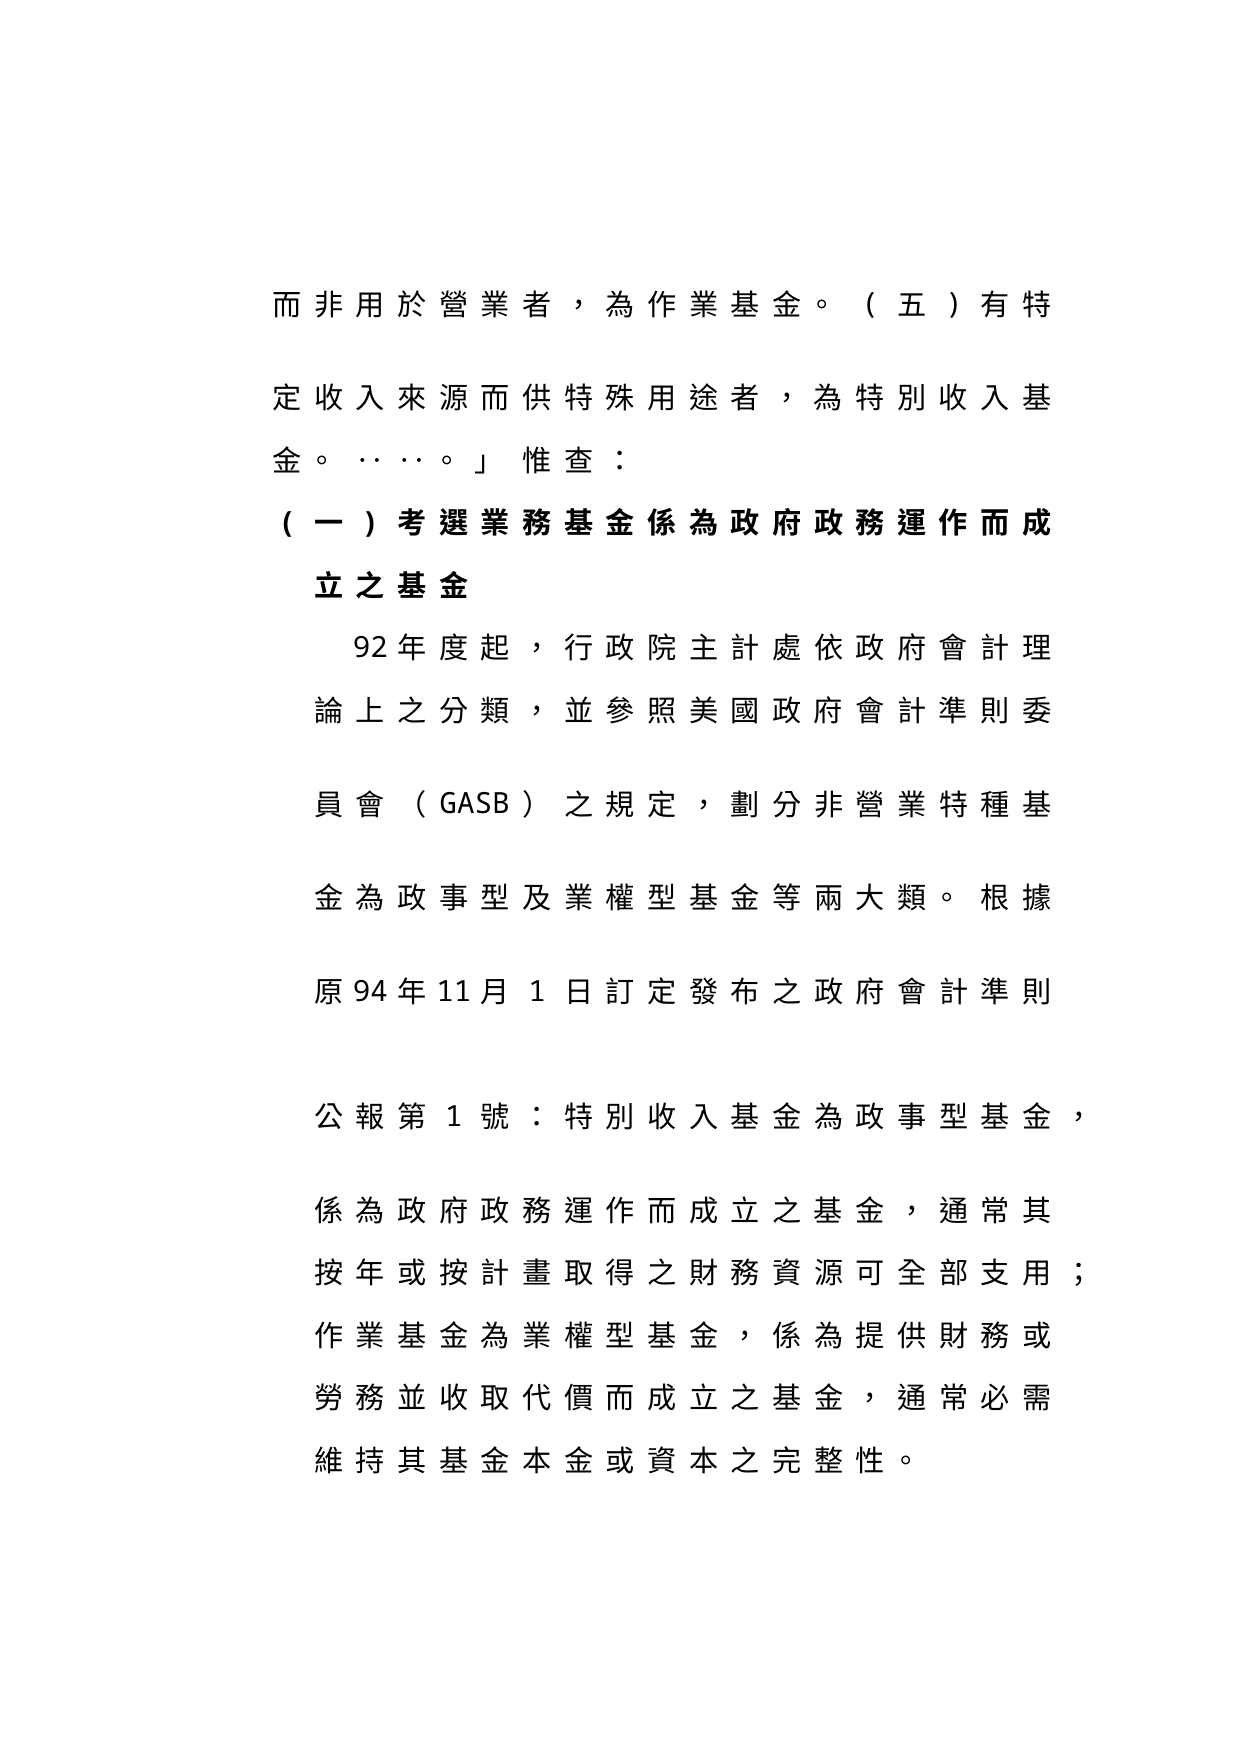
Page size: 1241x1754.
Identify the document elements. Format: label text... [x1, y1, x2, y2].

text 92年度起，行政院主計處依政府會計理論上之分類，並參照美國政府會計準則委員會（GASB）之規定，劃分非營業特種基金為政事型及業權型基金等兩大類。根據原94年11月1日訂定發布之政府會計準則公報第1號：特別收入基金為政事型基金，係為政府政務運作而成立之基金，通常其按年或按計畫取得之財務資源可全部支用；作業基金為業權型基金，係為提供財務或勞務並收取代價而成立之基金，通常必需維持其基金本金或資本之完整性。 [271, 604, 1058, 1479]
text 依據預算法第4條第1項第2款規定：「特種基金：‥‥(四)凡經付出仍可收回，而非用於營業者，為作業基金。(五)有特定收入來源而供特殊用途者，為特別收入基金。‥‥。」惟查： [242, 229, 1058, 479]
text (一)考選業務基金係為政府政務運作而成立之基金 [242, 479, 1058, 604]
